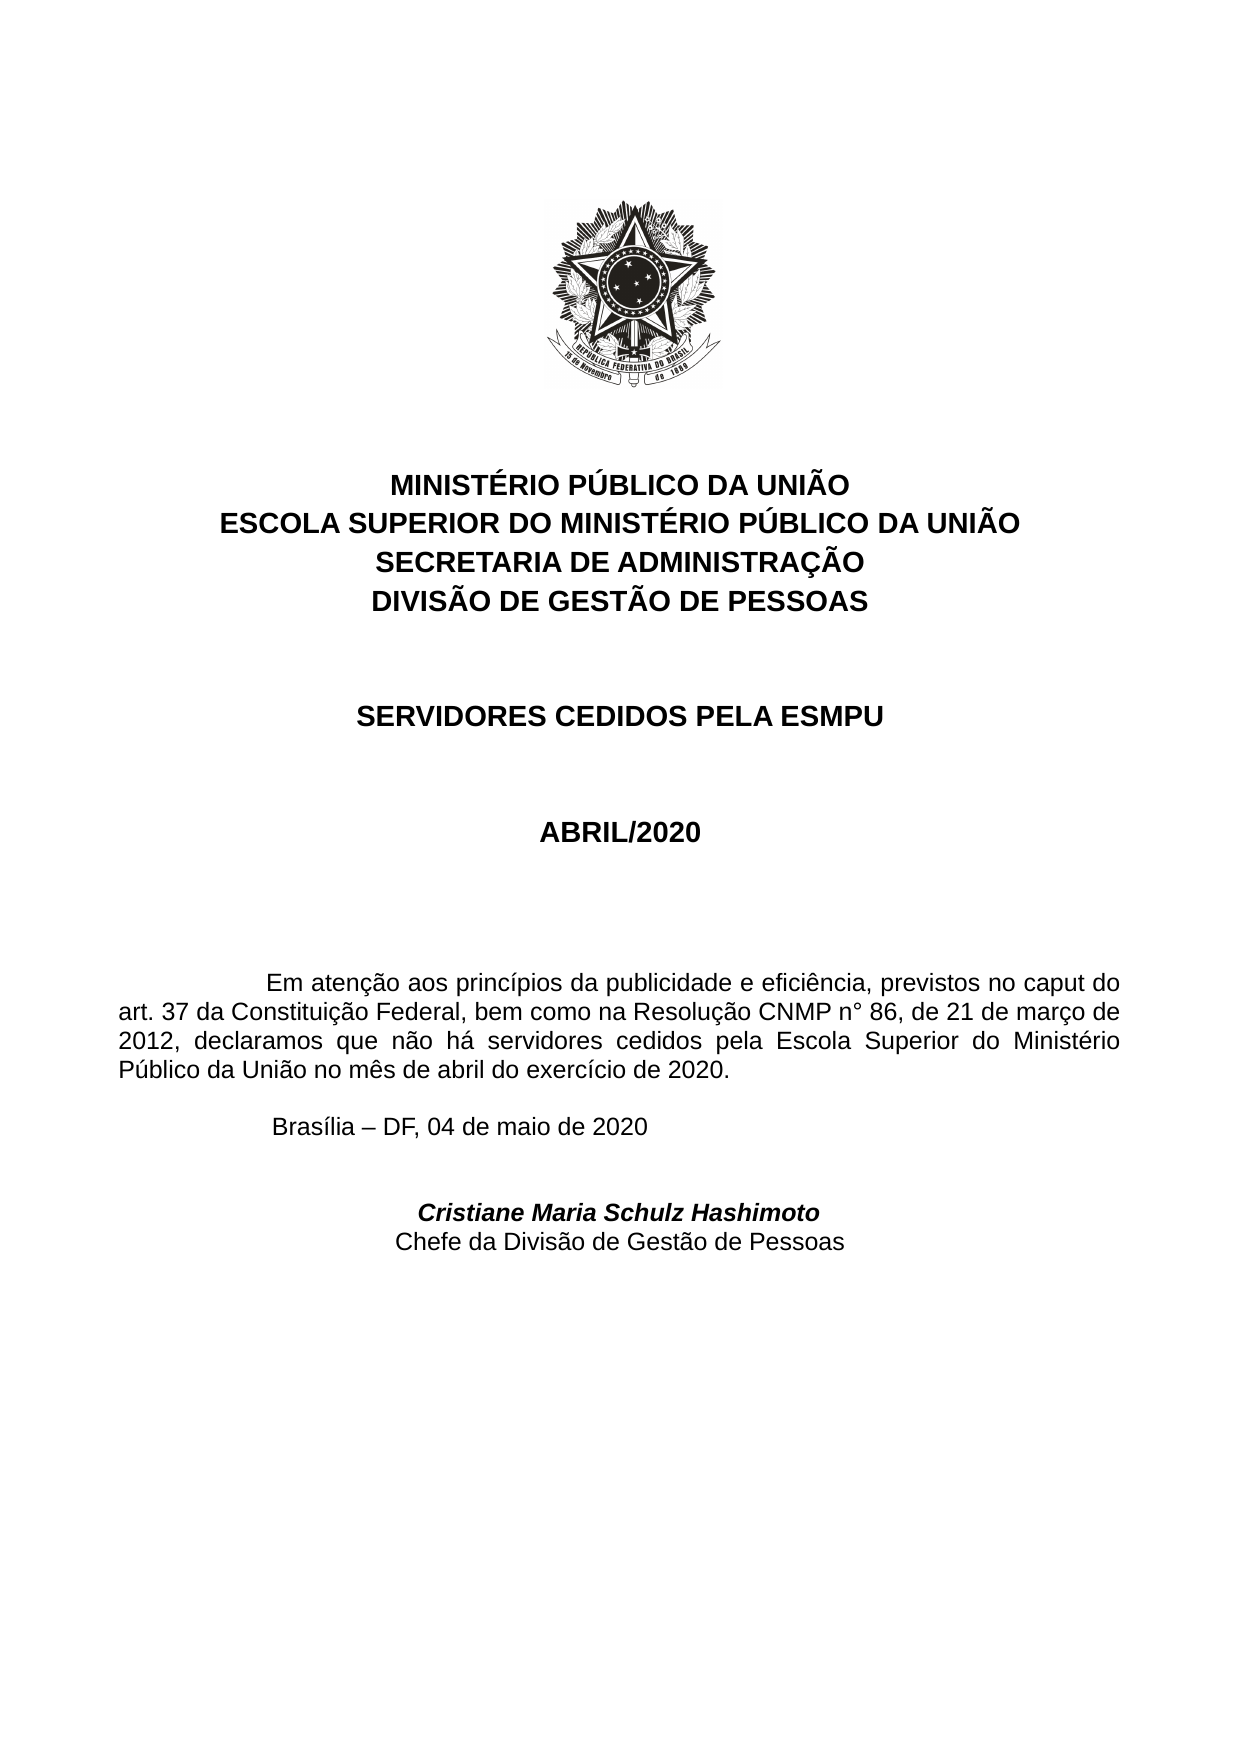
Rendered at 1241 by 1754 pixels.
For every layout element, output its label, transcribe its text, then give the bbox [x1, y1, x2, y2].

picture [543, 199, 723, 389]
text SERVIDORES CEDIDOS PELA ESMPU [118, 699, 1122, 733]
text ABRIL/2020 [118, 815, 1122, 848]
text Chefe da Divisão de Gestão de Pessoas [118, 1227, 1122, 1256]
text Em atenção aos princípios da publicidade e eficiência, previstos no caput do art. 37 da Constituição Federal, bem como na Resolução CNMP n° 86, de 21 de março de 2012, declaramos que não há servidores cedidos pela Escola Superior do Ministério Público da União no mês de abril do exercício de 2020. [118, 968, 1122, 1083]
text ESCOLA SUPERIOR DO MINISTÉRIO PÚBLICO DA UNIÃO [118, 506, 1122, 540]
text Brasília – DF, 04 de maio de 2020 [118, 1112, 1122, 1141]
text DIVISÃO DE GESTÃO DE PESSOAS [118, 583, 1122, 617]
text Cristiane Maria Schulz Hashimoto [118, 1198, 1122, 1227]
text SECRETARIA DE ADMINISTRAÇÃO [118, 545, 1122, 578]
text MINISTÉRIO PÚBLICO DA UNIÃO [118, 468, 1122, 501]
